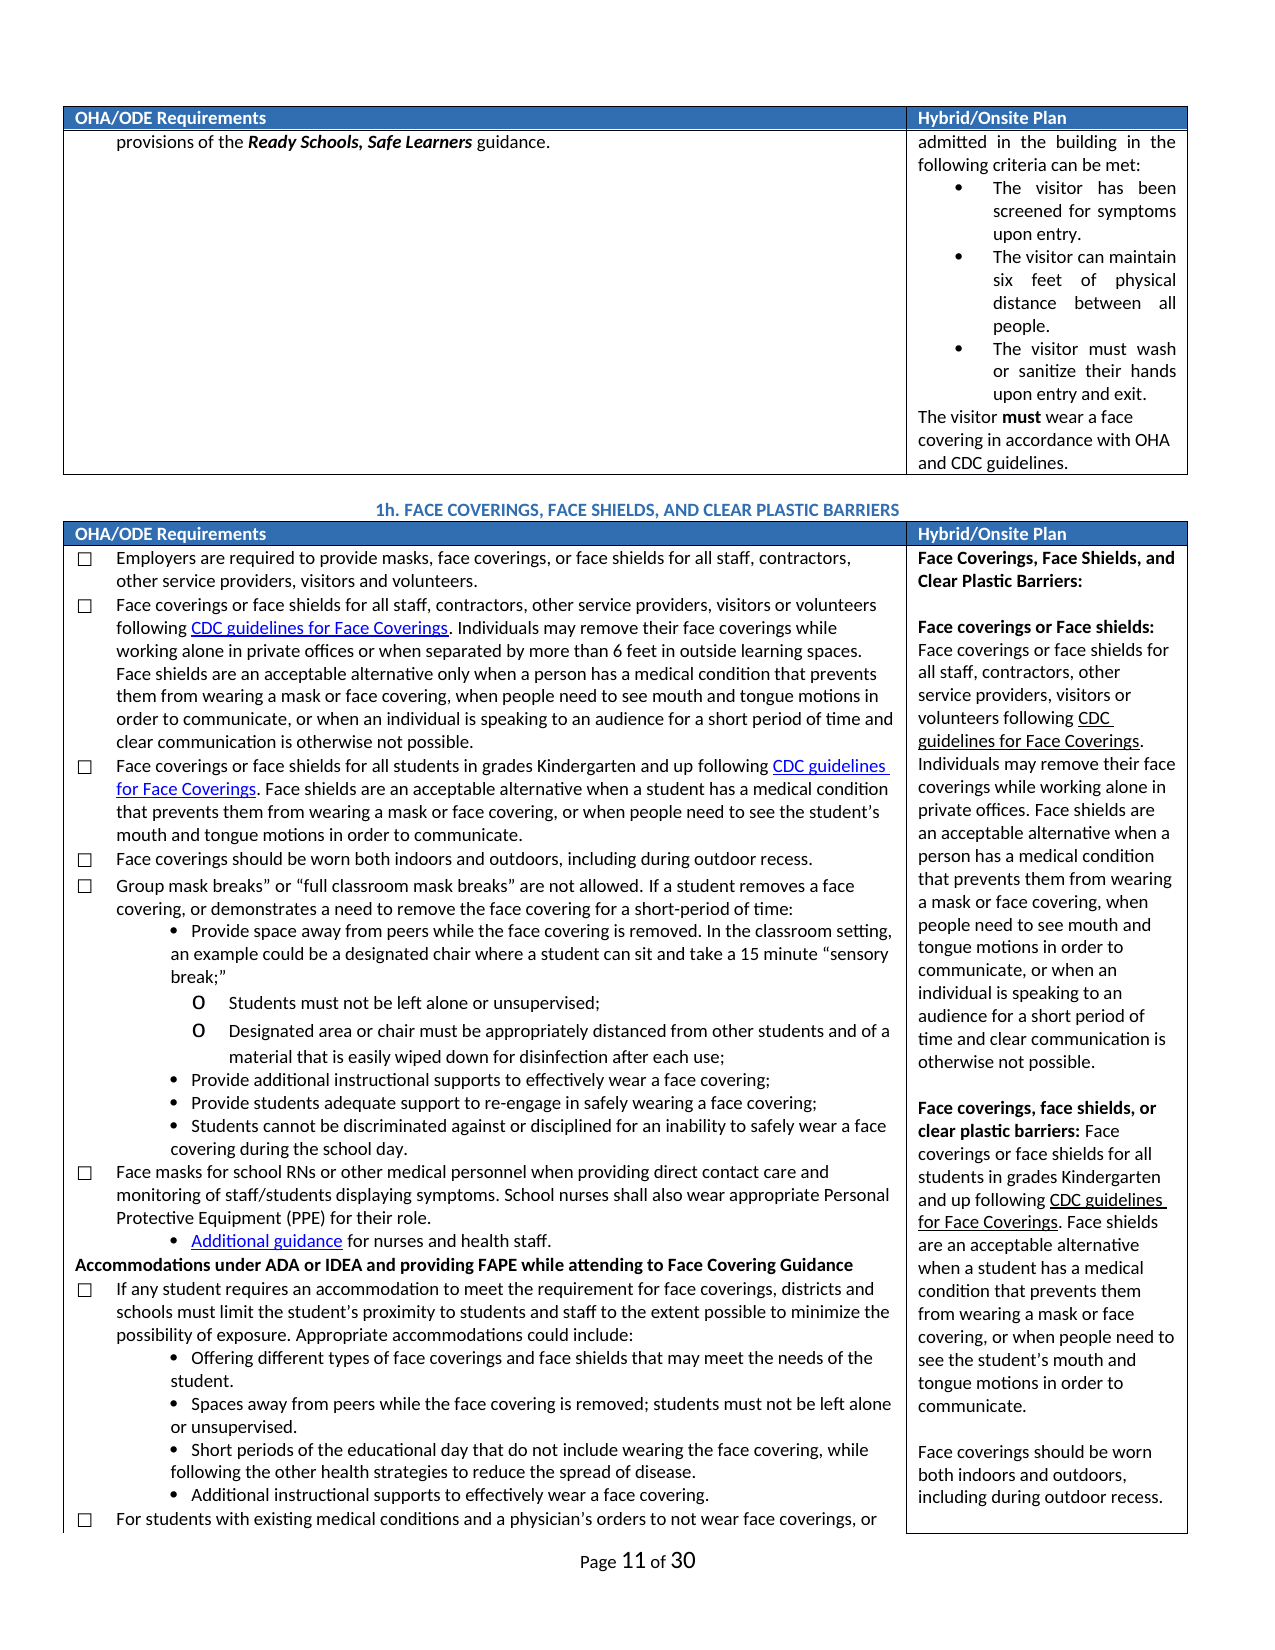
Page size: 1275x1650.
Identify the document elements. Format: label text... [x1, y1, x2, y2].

table_cell admitted in the building in the following criteria can be met: The visitor has been screened for symptoms upon entry. The visitor can maintain six feet of physical distance between all people. The visitor must wash or sanitize their hands upon entry and exit. The visitor must wear a face covering in accordance with OHA and CDC guidelines. [907, 131, 1187, 474]
table_cell Face coverings or face shields for all students in grades Kindergarten and up following CDC guidelines for Face Coverings. Face shields are an acceptable alternative when a student has a medical condition that prevents them from wearing a mask or face covering, or when people need to see the student’s mouth and tongue motions in order to communicate. [105, 754, 906, 846]
table_cell ☐ [64, 592, 105, 753]
table_cell ☐ [64, 846, 105, 873]
table_cell ☐ [64, 1160, 105, 1252]
table_cell Face Coverings, Face Shields, and Clear Plastic Barriers: Face coverings or Face shields: Face coverings or face shields for all staff, contractors, other service providers, visitors or volunteers following CDC guidelines for Face Coverings. Individuals may remove their face coverings while working alone in private offices. Face shields are an acceptable alternative when a person has a medical condition that prevents them from wearing a mask or face covering, when people need to see mouth and tongue motions in order to communicate, or when an individual is speaking to an audience for a short period of time and clear communication is otherwise not possible. Face coverings, face shields, or clear plastic barriers: Face coverings or face shields for all students in grades Kindergarten and up following CDC guidelines for Face Coverings. Face shields are an acceptable alternative when a student has a medical condition that prevents them from wearing a mask or face covering, or when people need to see the student’s mouth and tongue motions in order to communicate. Face coverings should be worn both indoors and outdoors, including during outdoor recess. Group mask breaks” or “full classroom mask breaks” are not allowed. If a student removes a face covering, or demonstrates a need to remove the face covering for a short-period of time: Provide space away from peers while the face covering is removed. In the classroom setting, an example could be a designated chair where a student can sit and take a 15 minute “sensory break;” Students must not be left alone or unsupervised; Designated area or chair must be appropriately distanced from other students and of a material that is easily wiped down for disinfection after each use; Provide additional instructional supports to effectively wear a face covering; Provide students adequate support to re-engage in safely wearing a face covering; Students cannot be discriminated against or disciplined for an inability to safely wear a face covering during the school day. Face coverings, face shields, or clear plastic barriers are required for all others over age 5. Face masks are required for school medical personnel when providing direct contact care and monitoring of staff/students displaying symptoms. The school medical personnel should also wear appropriate Personal Protective Equipment (PPE) for their role. Students kindergarten and up are required to wear face coverings. If a student removes a face covering or demonstrates a need to remove the face covering for a short period of time, MAES staff will: Offer the student another type of covering such as a shield Give the student a space to sit uncovered in a space away from peers. No student will be left unsupervised. Offer short periods of time in the educational day that do not include wearing the face covering while following the other health strategies to reduce the spread of disease. Students with existing medical conditions, doctor’s orders to not wear face coverings, or other health related concerns will not be denied access to on-site instruction. For students who abstain from wearing face coverings, or whose families determine the student will not wear a face covering, MAES will: Review the student’s accommodation plan to ensure access to instruction similar to what was originally in the plan. Determine that a student’s disability, doctor’s orders, or health related concerns aren’t prohibiting them from meeting the requirement. Offer a comprehensive distance learning plan, limited on-site instruction, or on-site instruction with accommodations. Shady Point Adventist Elementary School will consider both students who are currently (as of March 2020) under an educational accommodation/modification plan, and students who are not currently under an educational accommodation/modification plan. If a staff member needs accommodation to the face covering plan, SPAES will work to limit the proximity of the staff member to students, to minimize the possible risk of exposure. It is recommended that as face coverings are worn, they should be washed daily or a new covering worn daily. Students may take off their face covering while working individually in an office or private space. [907, 546, 1187, 1533]
table_cell [64, 131, 105, 474]
table_cell ☐ [64, 873, 105, 1159]
table_header Hybrid/Onsite Plan [907, 522, 1187, 545]
table_cell ☐ [64, 1276, 105, 1506]
table_header OHA/ODE Requirements [64, 522, 906, 545]
table_cell Group mask breaks” or “full classroom mask breaks” are not allowed. If a student removes a face covering, or demonstrates a need to remove the face covering for a short-period of time: Provide space away from peers while the face covering is removed. In the classroom setting, an example could be a designated chair where a student can sit and take a 15 minute “sensory break;” Students must not be left alone or unsupervised; Designated area or chair must be appropriately distanced from other students and of a material that is easily wiped down for disinfection after each use; Provide additional instructional supports to effectively wear a face covering; Provide students adequate support to re-engage in safely wearing a face covering; Students cannot be discriminated against or disciplined for an inability to safely wear a face covering during the school day. [105, 873, 906, 1159]
table_cell Face masks for school RNs or other medical personnel when providing direct contact care and monitoring of staff/students displaying symptoms. School nurses shall also wear appropriate Personal Protective Equipment (PPE) for their role. Additional guidance for nurses and health staff. [105, 1160, 906, 1252]
table_cell For students with existing medical conditions and a physician’s orders to not wear face coverings, or [105, 1506, 906, 1533]
text 1h. FACE COVERINGS, FACE SHIELDS, AND CLEAR PLASTIC BARRIERS [75, 498, 1200, 521]
table_cell ☐ [64, 754, 105, 846]
table_header Hybrid/Onsite Plan [907, 107, 1187, 129]
table_cell ☐ [64, 1506, 105, 1533]
table_cell provisions of the Ready Schools, Safe Learners guidance. [105, 131, 906, 474]
table_cell Face coverings or face shields for all staff, contractors, other service providers, visitors or volunteers following CDC guidelines for Face Coverings. Individuals may remove their face coverings while working alone in private offices or when separated by more than 6 feet in outside learning spaces. Face shields are an acceptable alternative only when a person has a medical condition that prevents them from wearing a mask or face covering, when people need to see mouth and tongue motions in order to communicate, or when an individual is speaking to an audience for a short period of time and clear communication is otherwise not possible. [105, 592, 906, 753]
table_cell Face coverings should be worn both indoors and outdoors, including during outdoor recess. [105, 846, 906, 873]
table_cell Accommodations under ADA or IDEA and providing FAPE while attending to Face Covering Guidance [64, 1252, 906, 1276]
table_cell Employers are required to provide masks, face coverings, or face shields for all staff, contractors, other service providers, visitors and volunteers. [105, 546, 906, 592]
table_cell If any student requires an accommodation to meet the requirement for face coverings, districts and schools must limit the student’s proximity to students and staff to the extent possible to minimize the possibility of exposure. Appropriate accommodations could include: Offering different types of face coverings and face shields that may meet the needs of the student. Spaces away from peers while the face covering is removed; students must not be left alone or unsupervised. Short periods of the educational day that do not include wearing the face covering, while following the other health strategies to reduce the spread of disease. Additional instructional supports to effectively wear a face covering. [105, 1276, 906, 1506]
table_cell ☐ [64, 546, 105, 592]
table_header OHA/ODE Requirements [64, 107, 906, 129]
